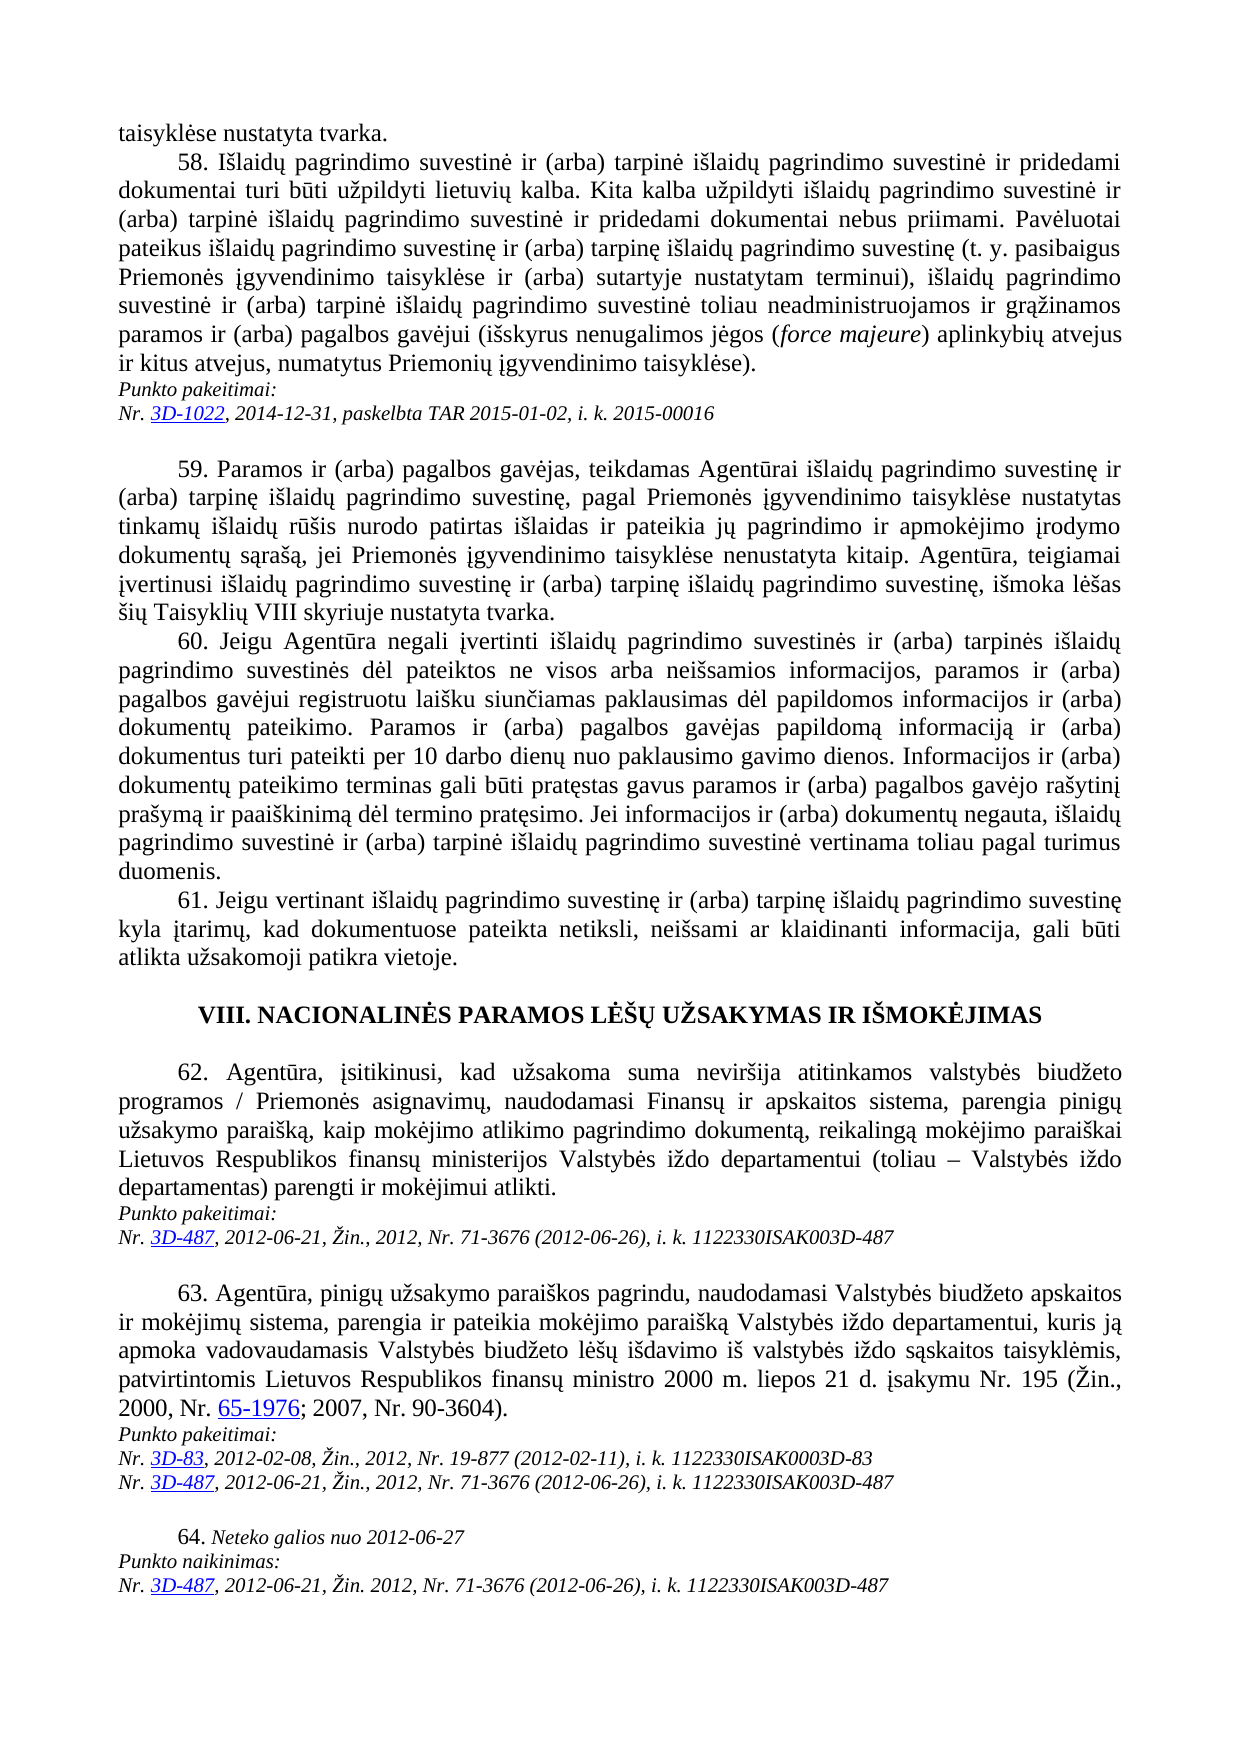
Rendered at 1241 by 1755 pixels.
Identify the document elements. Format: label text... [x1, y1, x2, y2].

text 61. Jeigu vertinant išlaidų pagrindimo suvestinę ir (arba) tarpinę išlaidų pagrindimo suvestinę kyla įtarimų, kad dokumentuose pateikta netiksli, neišsami ar klaidinanti informacija, gali būti atlikta užsakomoji patikra vietoje. [118, 885, 1122, 971]
text Nr. 3D-487, 2012-06-21, Žin. 2012, Nr. 71-3676 (2012-06-26), i. k. 1122330ISAK003D-487 [118, 1573, 1122, 1597]
text 58. Išlaidų pagrindimo suvestinė ir (arba) tarpinė išlaidų pagrindimo suvestinė ir pridedami dokumentai turi būti užpildyti lietuvių kalba. Kita kalba užpildyti išlaidų pagrindimo suvestinė ir (arba) tarpinė išlaidų pagrindimo suvestinė ir pridedami dokumentai nebus priimami. Pavėluotai pateikus išlaidų pagrindimo suvestinę ir (arba) tarpinę išlaidų pagrindimo suvestinę (t. y. pasibaigus Priemonės įgyvendinimo taisyklėse ir (arba) sutartyje nustatytam terminui), išlaidų pagrindimo suvestinė ir (arba) tarpinė išlaidų pagrindimo suvestinė toliau neadministruojamos ir grąžinamos paramos ir (arba) pagalbos gavėjui (išskyrus nenugalimos jėgos (force majeure) aplinkybių atvejus ir kitus atvejus, numatytus Priemonių įgyvendinimo taisyklėse). [118, 147, 1122, 377]
text Punkto pakeitimai: [118, 1201, 1122, 1225]
text Nr. 3D-1022, 2014-12-31, paskelbta TAR 2015-01-02, i. k. 2015-00016 [118, 401, 1122, 425]
text Nr. 3D-83, 2012-02-08, Žin., 2012, Nr. 19-877 (2012-02-11), i. k. 1122330ISAK0003D-83 [118, 1446, 1122, 1470]
text Nr. 3D-487, 2012-06-21, Žin., 2012, Nr. 71-3676 (2012-06-26), i. k. 1122330ISAK003D-487 [118, 1225, 1122, 1249]
text 62. Agentūra, įsitikinusi, kad užsakoma suma neviršija atitinkamos valstybės biudžeto programos / Priemonės asignavimų, naudodamasi Finansų ir apskaitos sistema, parengia pinigų užsakymo paraišką, kaip mokėjimo atlikimo pagrindimo dokumentą, reikalingą mokėjimo paraiškai Lietuvos Respublikos finansų ministerijos Valstybės iždo departamentui (toliau – Valstybės iždo departamentas) parengti ir mokėjimui atlikti. [118, 1057, 1122, 1201]
text VIII. NACIONALINĖS PARAMOS LĖŠŲ UŽSAKYMAS IR IŠMOKĖJIMAS [118, 1000, 1122, 1029]
text 63. Agentūra, pinigų užsakymo paraiškos pagrindu, naudodamasi Valstybės biudžeto apskaitos ir mokėjimų sistema, parengia ir pateikia mokėjimo paraišką Valstybės iždo departamentui, kuris ją apmoka vadovaudamasis Valstybės biudžeto lėšų išdavimo iš valstybės iždo sąskaitos taisyklėmis, patvirtintomis Lietuvos Respublikos finansų ministro 2000 m. liepos 21 d. įsakymu Nr. 195 (Žin., 2000, Nr. 65-1976; 2007, Nr. 90-3604). [118, 1278, 1122, 1422]
text Nr. 3D-487, 2012-06-21, Žin., 2012, Nr. 71-3676 (2012-06-26), i. k. 1122330ISAK003D-487 [118, 1470, 1122, 1494]
text Punkto pakeitimai: [118, 1422, 1122, 1446]
text Punkto pakeitimai: [118, 377, 1122, 401]
text taisyklėse nustatyta tvarka. [118, 118, 1122, 147]
text 59. Paramos ir (arba) pagalbos gavėjas, teikdamas Agentūrai išlaidų pagrindimo suvestinę ir (arba) tarpinę išlaidų pagrindimo suvestinę, pagal Priemonės įgyvendinimo taisyklėse nustatytas tinkamų išlaidų rūšis nurodo patirtas išlaidas ir pateikia jų pagrindimo ir apmokėjimo įrodymo dokumentų sąrašą, jei Priemonės įgyvendinimo taisyklėse nenustatyta kitaip. Agentūra, teigiamai įvertinusi išlaidų pagrindimo suvestinę ir (arba) tarpinę išlaidų pagrindimo suvestinę, išmoka lėšas šių Taisyklių VIII skyriuje nustatyta tvarka. [118, 454, 1122, 626]
text 64. Neteko galios nuo 2012-06-27 [118, 1523, 1122, 1549]
text 60. Jeigu Agentūra negali įvertinti išlaidų pagrindimo suvestinės ir (arba) tarpinės išlaidų pagrindimo suvestinės dėl pateiktos ne visos arba neišsamios informacijos, paramos ir (arba) pagalbos gavėjui registruotu laišku siunčiamas paklausimas dėl papildomos informacijos ir (arba) dokumentų pateikimo. Paramos ir (arba) pagalbos gavėjas papildomą informaciją ir (arba) dokumentus turi pateikti per 10 darbo dienų nuo paklausimo gavimo dienos. Informacijos ir (arba) dokumentų pateikimo terminas gali būti pratęstas gavus paramos ir (arba) pagalbos gavėjo rašytinį prašymą ir paaiškinimą dėl termino pratęsimo. Jei informacijos ir (arba) dokumentų negauta, išlaidų pagrindimo suvestinė ir (arba) tarpinė išlaidų pagrindimo suvestinė vertinama toliau pagal turimus duomenis. [118, 626, 1122, 885]
text Punkto naikinimas: [118, 1549, 1122, 1573]
